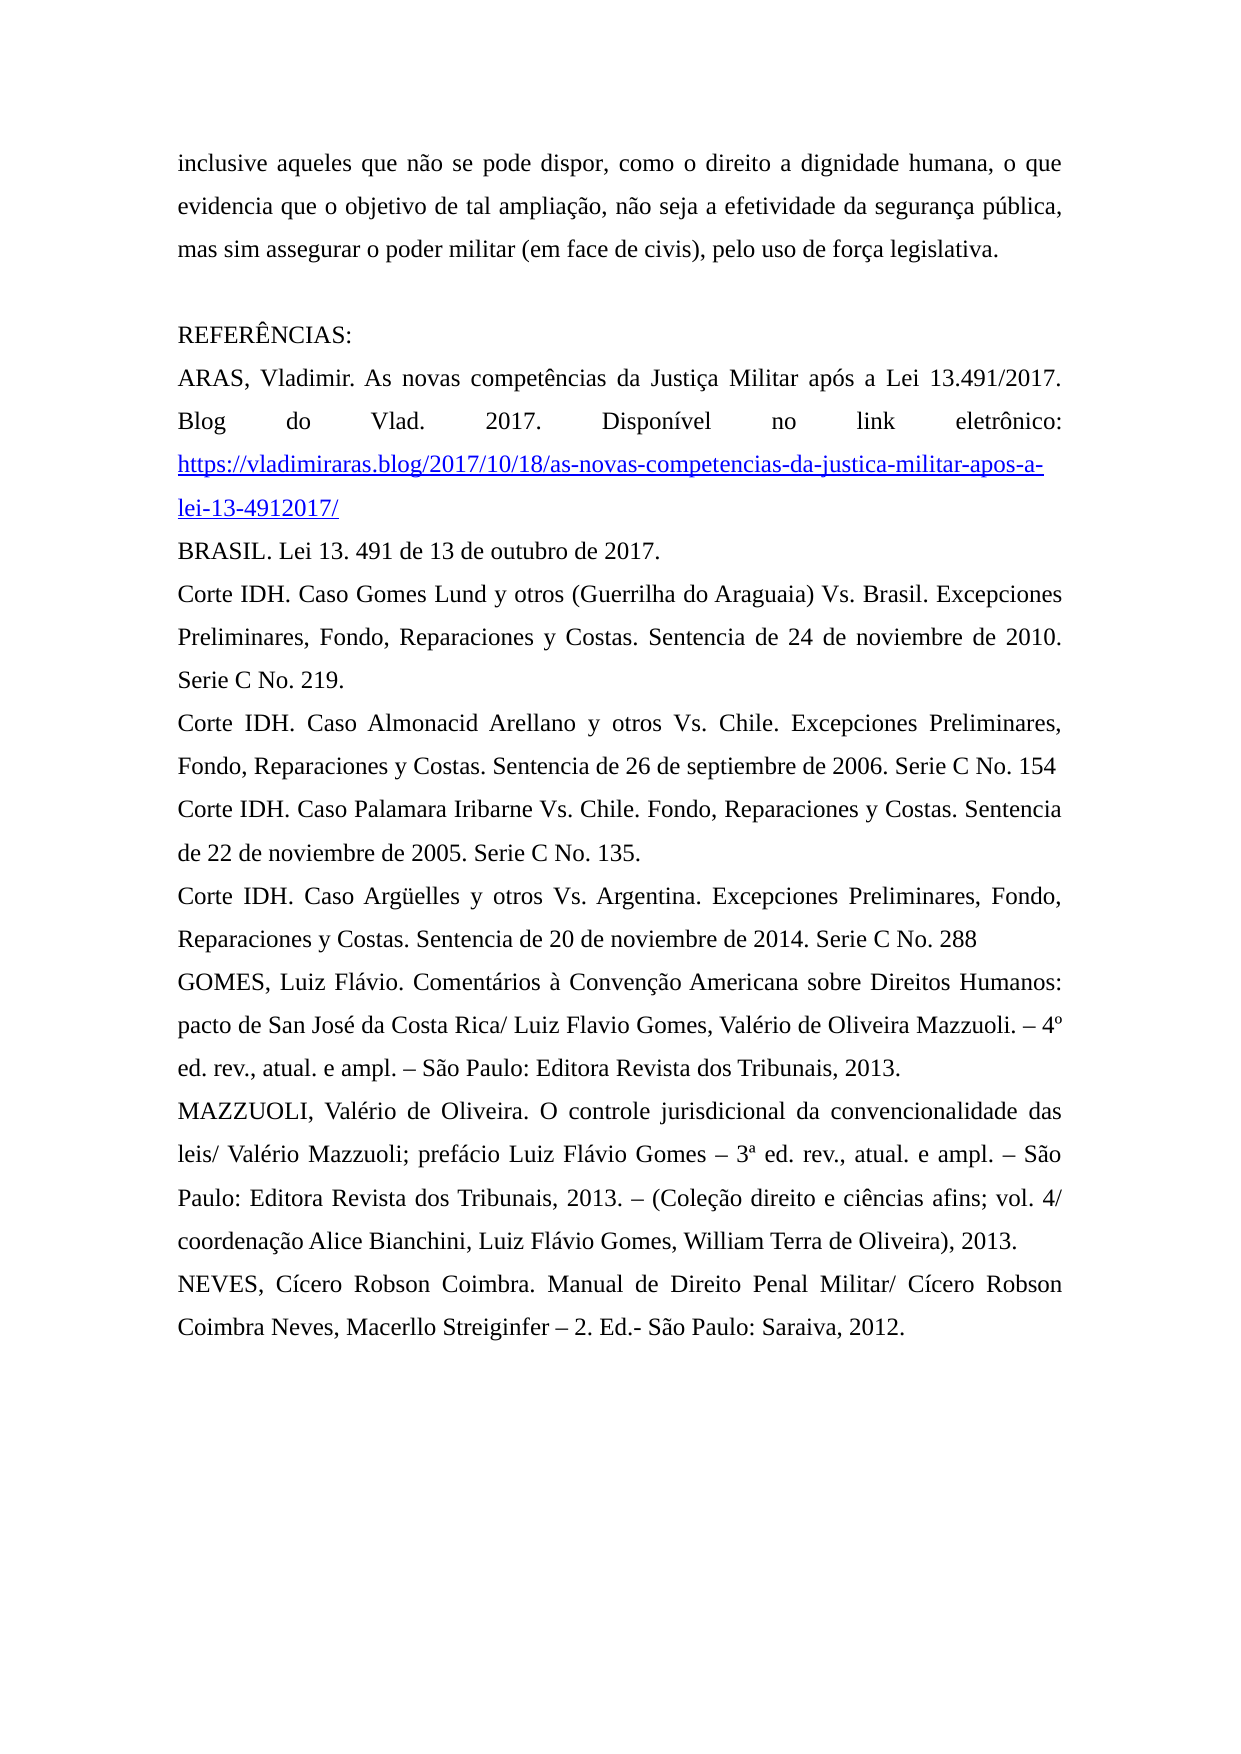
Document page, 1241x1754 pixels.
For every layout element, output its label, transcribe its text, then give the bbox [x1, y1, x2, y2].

text Corte IDH. Caso Argüelles y otros Vs. Argentina. Excepciones Preliminares, Fondo, Reparaciones y Costas. Sentencia de 20 de noviembre de 2014. Serie C No. 288 [177, 881, 1063, 953]
text inclusive aqueles que não se pode dispor, como o direito a dignidade humana, o que evidencia que o objetivo de tal ampliação, não seja a efetividade da segurança pública, mas sim assegurar o poder militar (em face de civis), pelo uso de força legislativa. [177, 148, 1063, 263]
text BRASIL. Lei 13. 491 de 13 de outubro de 2017. [177, 536, 1063, 564]
text Corte IDH. Caso Gomes Lund y otros (Guerrilha do Araguaia) Vs. Brasil. Excepciones Preliminares, Fondo, Reparaciones y Costas. Sentencia de 24 de noviembre de 2010. Serie C No. 219. [177, 579, 1063, 694]
subtitle REFERÊNCIAS: [177, 320, 1063, 349]
text NEVES, Cícero Robson Coimbra. Manual de Direito Penal Militar/ Cícero Robson Coimbra Neves, Macerllo Streiginfer – 2. Ed.- São Paulo: Saraiva, 2012. [177, 1269, 1063, 1341]
text GOMES, Luiz Flávio. Comentários à Convenção Americana sobre Direitos Humanos: pacto de San José da Costa Rica/ Luiz Flavio Gomes, Valério de Oliveira Mazzuoli. – 4º ed. rev., atual. e ampl. – São Paulo: Editora Revista dos Tribunais, 2013. [177, 967, 1063, 1082]
text MAZZUOLI, Valério de Oliveira. O controle jurisdicional da convencionalidade das leis/ Valério Mazzuoli; prefácio Luiz Flávio Gomes – 3ª ed. rev., atual. e ampl. – São Paulo: Editora Revista dos Tribunais, 2013. – (Coleção direito e ciências afins; vol. 4/ coordenação Alice Bianchini, Luiz Flávio Gomes, William Terra de Oliveira), 2013. [177, 1096, 1063, 1254]
text Corte IDH. Caso Palamara Iribarne Vs. Chile. Fondo, Reparaciones y Costas. Sentencia de 22 de noviembre de 2005. Serie C No. 135. [177, 794, 1063, 866]
text ARAS, Vladimir. As novas competências da Justiça Militar após a Lei 13.491/2017. Blog do Vlad. 2017. Disponível no link eletrônico: https://vladimiraras.blog/2017/10/18/as-novas-competencias-da-justica-militar-apos-a-lei-13-4912017/ [177, 363, 1063, 521]
text Corte IDH. Caso Almonacid Arellano y otros Vs. Chile. Excepciones Preliminares, Fondo, Reparaciones y Costas. Sentencia de 26 de septiembre de 2006. Serie C No. 154 [177, 708, 1063, 780]
